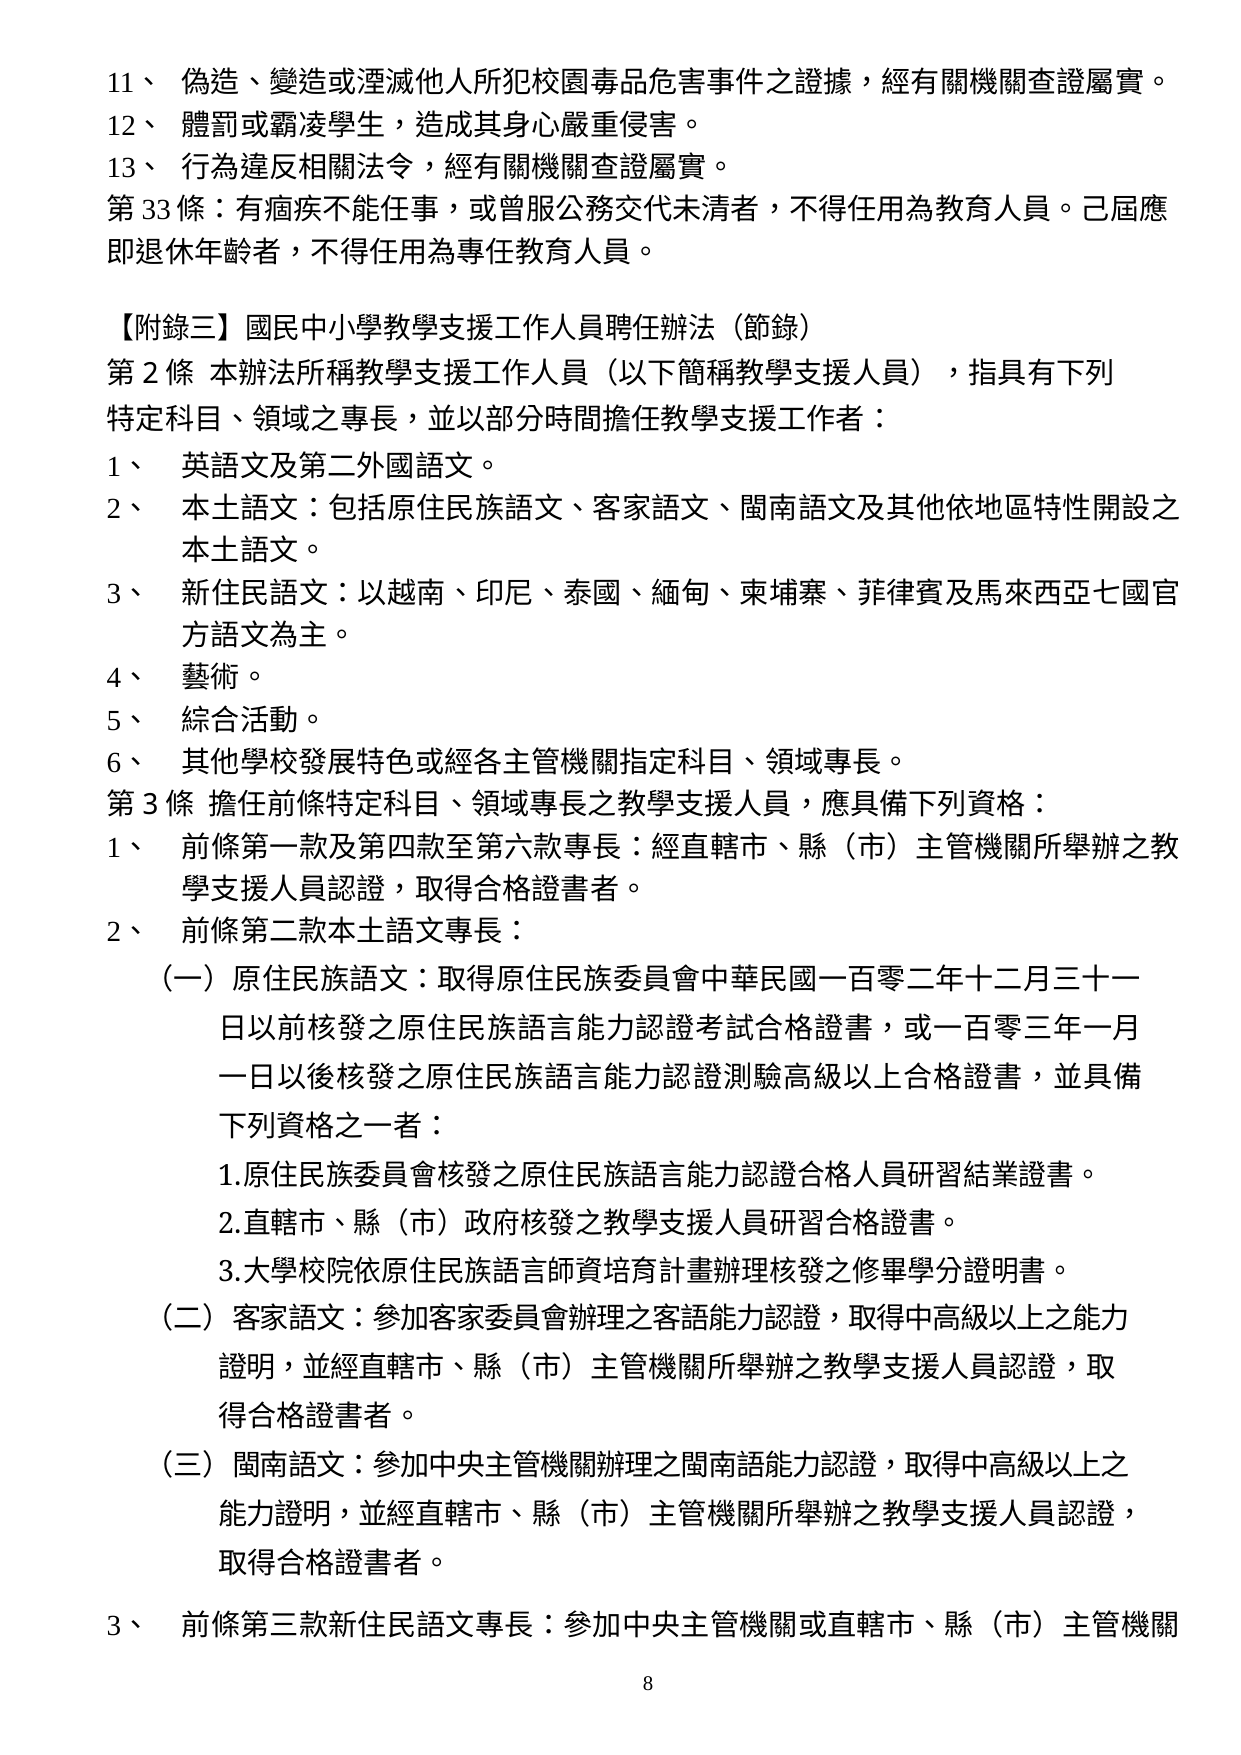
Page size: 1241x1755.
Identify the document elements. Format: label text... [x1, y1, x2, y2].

list 體罰或霸凌學生，造成其身心嚴重侵害。 [106, 101, 1181, 144]
list 大學校院依原住民族語言師資培育計畫辦理核發之修畢學分證明書。 [218, 1247, 1181, 1289]
text （一）原住民族語文：取得原住民族委員會中華民國一百零二年十二月三十一日以前核發之原住民族語言能力認證考試合格證書，或一百零三年一月一日以後核發之原住民族語言能力認證測驗高級以上合格證書，並具備下列資格之一者： [144, 956, 1142, 1145]
list 藝術。 [106, 654, 1181, 696]
list 英語文及第二外國語文。 [106, 442, 1181, 485]
list 綜合活動。 [106, 696, 1181, 738]
text 【附錄三】國民中小學教學支援工作人員聘任辦法（節錄） [106, 304, 1181, 346]
list 直轄市、縣（市）政府核發之教學支援人員研習合格證書。 [218, 1199, 1181, 1242]
list 新住民語文：以越南、印尼、泰國、緬甸、柬埔寨、菲律賓及馬來西亞七國官方語文為主。 [106, 569, 1181, 654]
text 第3條 擔任前條特定科目、領域專長之教學支援人員，應具備下列資格： [106, 781, 1181, 823]
list 行為違反相關法令，經有關機關查證屬實。 [106, 144, 1181, 186]
text （二）客家語文：參加客家委員會辦理之客語能力認證，取得中高級以上之能力證明，並經直轄市、縣（市）主管機關所舉辦之教學支援人員認證，取得合格證書者。 [144, 1295, 1142, 1435]
text 第2條 本辦法所稱教學支援工作人員（以下簡稱教學支援人員），指具有下列特定科目、領域之專長，並以部分時間擔任教學支援工作者： [106, 349, 1140, 438]
text （三）閩南語文：參加中央主管機關辦理之閩南語能力認證，取得中高級以上之能力證明，並經直轄市、縣（市）主管機關所舉辦之教學支援人員認證，取得合格證書者。 [144, 1442, 1142, 1582]
list 前條第二款本土語文專長： [106, 908, 1181, 950]
list 偽造、變造或湮滅他人所犯校園毒品危害事件之證據，經有關機關查證屬實。 [106, 59, 1181, 101]
list 本土語文：包括原住民族語文、客家語文、閩南語文及其他依地區特性開設之本土語文。 [106, 485, 1181, 569]
list 原住民族委員會核發之原住民族語言能力認證合格人員研習結業證書。 [218, 1151, 1181, 1194]
list 前條第一款及第四款至第六款專長：經直轄市、縣（市）主管機關所舉辦之教學支援人員認證，取得合格證書者。 [106, 823, 1181, 908]
list 其他學校發展特色或經各主管機關指定科目、領域專長。 [106, 738, 1181, 781]
text 第33條：有痼疾不能任事，或曾服公務交代未清者，不得任用為教育人員。己屆應即退休年齡者，不得任用為專任教育人員。 [106, 186, 1181, 271]
list 前條第三款新住民語文專長：參加中央主管機關或直轄市、縣（市）主管機關 [106, 1601, 1181, 1644]
